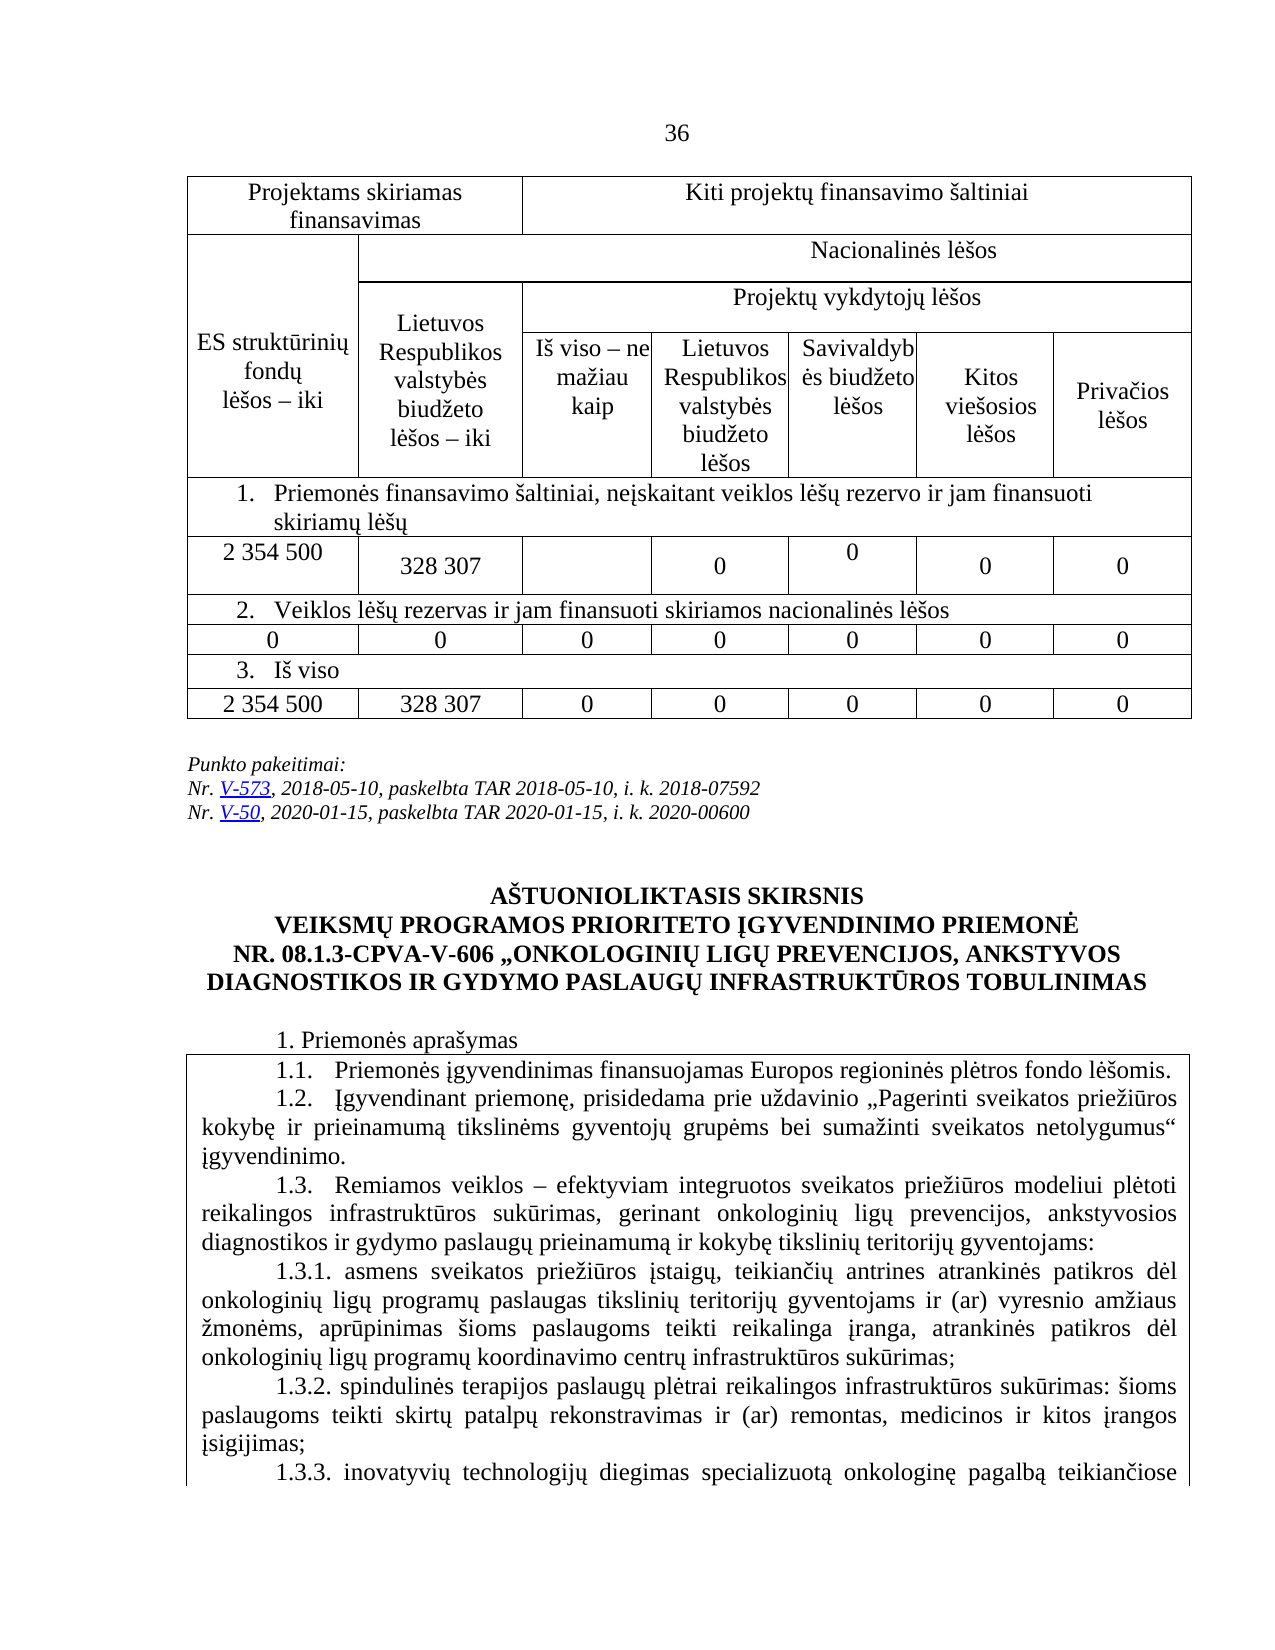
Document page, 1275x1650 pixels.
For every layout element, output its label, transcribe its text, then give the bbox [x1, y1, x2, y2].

table_cell 0 [188, 625, 358, 654]
table_cell 0 [917, 537, 1053, 594]
table_cell 0 [917, 689, 1053, 717]
table_cell Lietuvos Respublikos valstybės biudžeto lėšos [652, 333, 788, 477]
table_cell [523, 537, 651, 594]
text Nr. V-573, 2018-05-10, paskelbta TAR 2018-05-10, i. k. 2018-07592 [187, 776, 1167, 799]
table_cell 1.2. Įgyvendinant priemonę, prisidedama prie uždavinio „Pagerinti sveikatos priežiūros kokybę ir prieinamumą tikslinėms gyventojų grupėms bei sumažinti sveikatos netolygumus“ įgyvendinimo. [187, 1084, 1189, 1170]
table_cell Nacionalinės lėšos [359, 235, 1191, 281]
table_cell 0 [1054, 537, 1191, 594]
table_cell 328 307 [359, 689, 522, 717]
table_header Projektams skiriamas finansavimas [188, 177, 522, 234]
table_cell 1. Priemonės finansavimo šaltiniai, neįskaitant veiklos lėšų rezervo ir jam finansuoti skiriamų lėšų [188, 478, 1191, 536]
table_cell 0 [917, 625, 1053, 654]
table_cell 0 [789, 689, 916, 717]
text VEIKSMŲ PROGRAMOS PRIORITETO ĮGYVENDINIMO PRIEMONĖ [187, 910, 1167, 939]
table_cell 2. Veiklos lėšų rezervas ir jam finansuoti skiriamos nacionalinės lėšos [188, 595, 1191, 624]
text Nr. V-50, 2020-01-15, paskelbta TAR 2020-01-15, i. k. 2020-00600 [187, 799, 1167, 824]
table_header Kiti projektų finansavimo šaltiniai [523, 177, 1191, 234]
table_cell Lietuvos Respublikos valstybės biudžeto lėšos – iki [359, 283, 522, 477]
table_cell 0 [652, 625, 788, 654]
table_cell Kitos viešosios lėšos [917, 333, 1053, 477]
table_cell 0 [1054, 689, 1191, 717]
table_cell 0 [789, 537, 916, 594]
text NR. 08.1.3-CPVA-V-606 „ONKOLOGINIŲ LIGŲ PREVENCIJOS, ANKSTYVOS DIAGNOSTIKOS IR GYDYMO PASLAUGŲ INFRASTRUKTŪROS TOBULINIMAS [187, 939, 1167, 996]
table_cell Privačios lėšos [1054, 333, 1191, 477]
table_cell Projektų vykdytojų lėšos [523, 283, 1191, 332]
table_cell 0 [523, 689, 651, 717]
table_cell 2 354 500 [188, 537, 358, 594]
table_cell 2 354 500 [188, 689, 358, 717]
table_cell 3. Iš viso [188, 655, 1191, 688]
table_cell 0 [1054, 625, 1191, 654]
table_cell 0 [652, 689, 788, 717]
table_cell Savivaldybės biudžeto lėšos [789, 333, 916, 477]
text 1. Priemonės aprašymas [187, 1025, 1140, 1054]
table_cell 0 [523, 625, 651, 654]
table_header 1.1. Priemonės įgyvendinimas finansuojamas Europos regioninės plėtros fondo lėšomis. [187, 1055, 1189, 1083]
table_cell 0 [359, 625, 522, 654]
text AŠTUONIOLIKTASIS SKIRSNIS [187, 881, 1167, 910]
table_cell 0 [652, 537, 788, 594]
text Punkto pakeitimai: [187, 751, 1167, 776]
table_cell Iš viso – ne mažiau kaip [523, 333, 651, 477]
table_cell 1.3. Remiamos veiklos – efektyviam integruotos sveikatos priežiūros modeliui plėtoti reikalingos infrastruktūros sukūrimas, gerinant onkologinių ligų prevencijos, ankstyvosios diagnostikos ir gydymo paslaugų prieinamumą ir kokybę tikslinių teritorijų gyventojams: 1.3.1. asmens sveikatos priežiūros įstaigų, teikiančių antrines atrankinės patikros dėl onkologinių ligų programų paslaugas tikslinių teritorijų gyventojams ir (ar) vyresnio amžiaus žmonėms, aprūpinimas šioms paslaugoms teikti reikalinga įranga, atrankinės patikros dėl onkologinių ligų programų koordinavimo centrų infrastruktūros sukūrimas; 1.3.2. spindulinės terapijos paslaugų plėtrai reikalingos infrastruktūros sukūrimas: šioms paslaugoms teikti skirtų patalpų rekonstravimas ir (ar) remontas, medicinos ir kitos įrangos įsigijimas; 1.3.3. inovatyvių technologijų diegimas specializuotą onkologinę pagalbą teikiančiose [187, 1170, 1189, 1486]
table_cell 328 307 [359, 537, 522, 594]
table_cell ES struktūrinių fondų lėšos – iki [188, 235, 358, 477]
table_cell 0 [789, 625, 916, 654]
